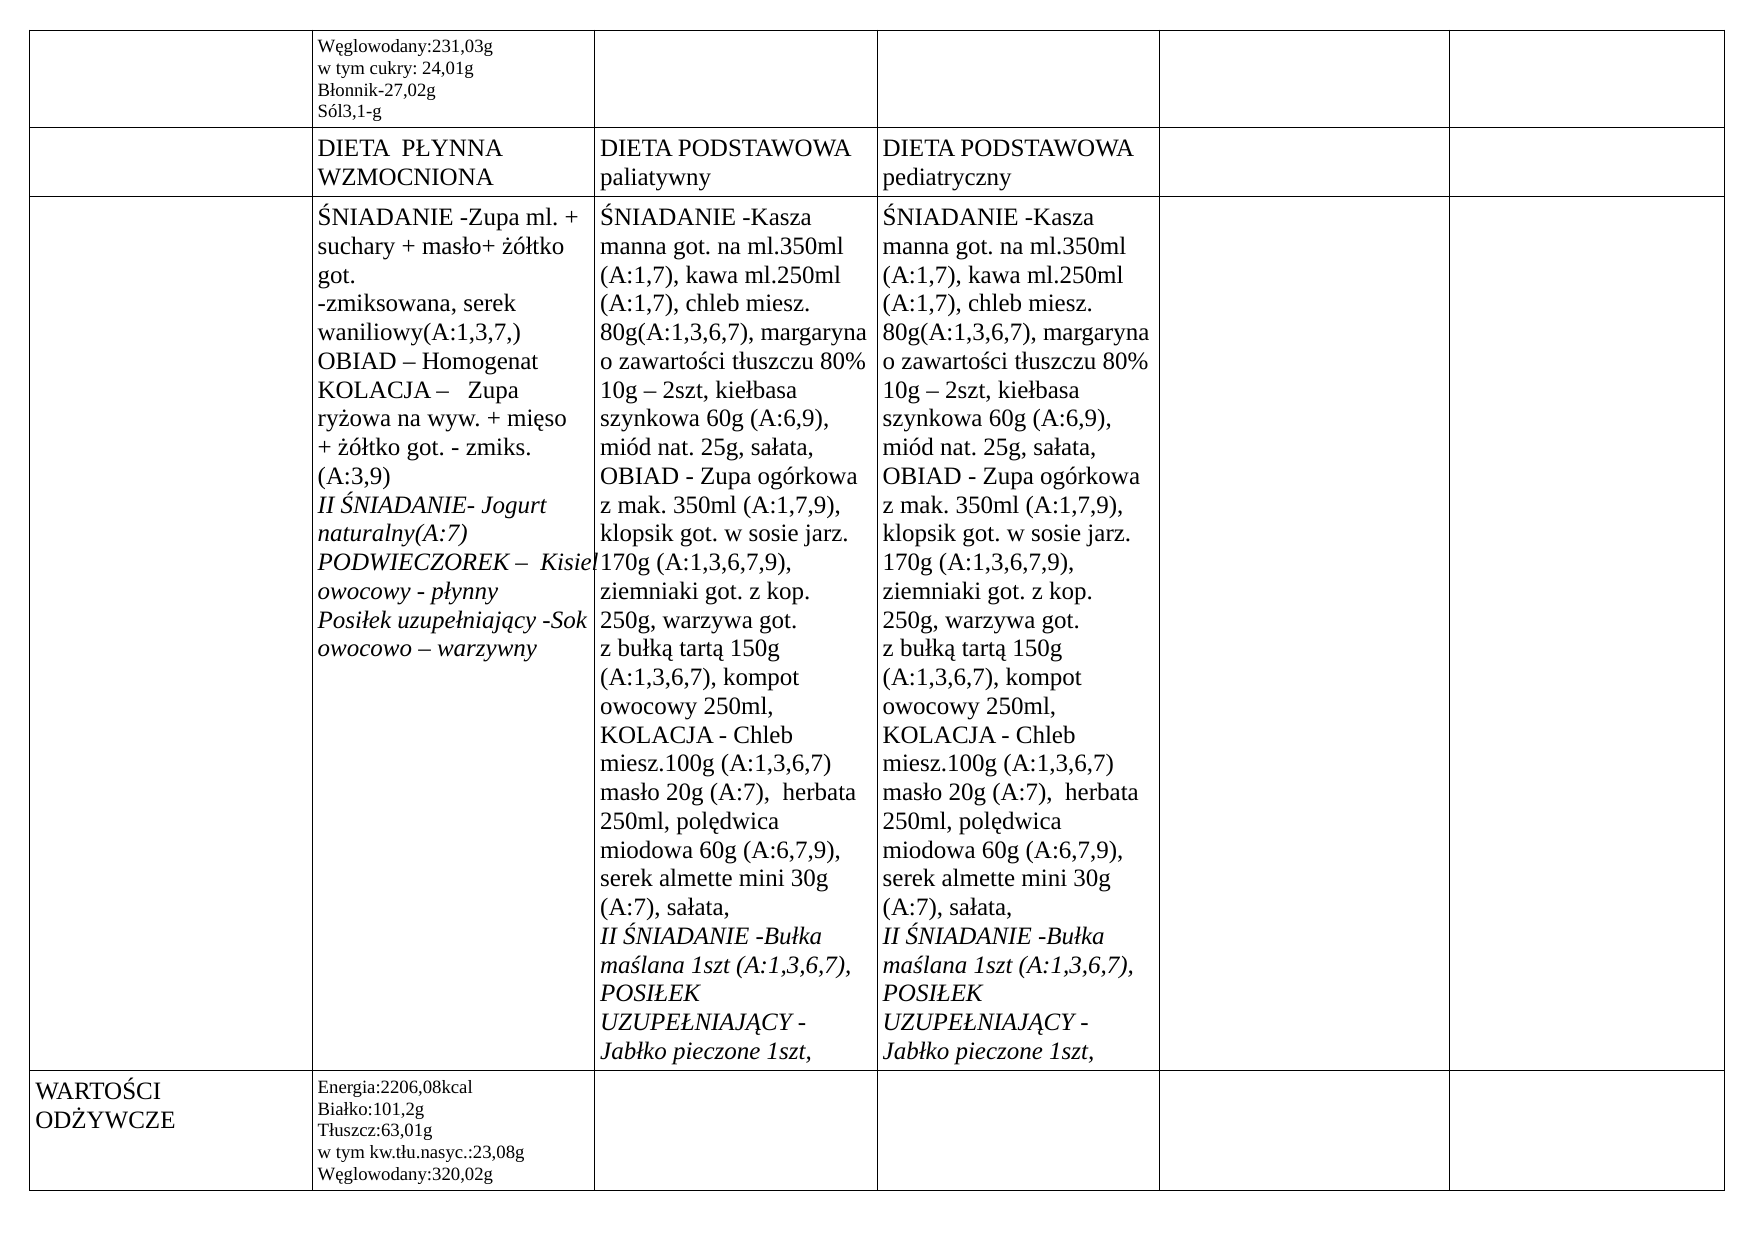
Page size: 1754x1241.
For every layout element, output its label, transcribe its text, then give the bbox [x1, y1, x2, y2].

table_cell Węglowodany:231,03g w tym cukry: 24,01g Błonnik-27,02g Sól3,1-g [313, 31, 594, 127]
table_cell [1450, 128, 1724, 196]
table_cell [30, 197, 312, 1070]
table_cell ŚNIADANIE -Kasza manna got. na ml.350ml (A:1,7), kawa ml.250ml (A:1,7), chleb miesz. 80g(A:1,3,6,7), margaryna o zawartości tłuszczu 80% 10g – 2szt, kiełbasa szynkowa 60g (A:6,9), miód nat. 25g, sałata, OBIAD - Zupa ogórkowa z mak. 350ml (A:1,7,9), klopsik got. w sosie jarz. 170g (A:1,3,6,7,9), ziemniaki got. z kop. 250g, warzywa got. z bułką tartą 150g (A:1,3,6,7), kompot owocowy 250ml, KOLACJA - Chleb miesz.100g (A:1,3,6,7) masło 20g (A:7), herbata 250ml, polędwica miodowa 60g (A:6,7,9), serek almette mini 30g (A:7), sałata, II ŚNIADANIE -Bułka maślana 1szt (A:1,3,6,7), POSIŁEK UZUPEŁNIAJĄCY - Jabłko pieczone 1szt, [595, 197, 877, 1070]
table_cell [30, 31, 312, 127]
table_cell [1160, 31, 1449, 127]
table_cell DIETA PODSTAWOWA pediatryczny [878, 128, 1159, 196]
table_cell WARTOŚCI ODŻYWCZE [30, 1071, 312, 1190]
table_cell ŚNIADANIE -Zupa ml. + suchary + masło+ żółtko got. -zmiksowana, serek waniliowy(A:1,3,7,) OBIAD – Homogenat KOLACJA – Zupa ryżowa na wyw. + mięso + żółtko got. - zmiks. (A:3,9) II ŚNIADANIE- Jogurt naturalny(A:7) PODWIECZOREK – Kisiel owocowy - płynny Posiłek uzupełniający -Sok owocowo – warzywny [313, 197, 594, 1070]
table_cell [1160, 128, 1449, 196]
table_cell [595, 1071, 877, 1190]
table_cell [1450, 1071, 1724, 1190]
table_cell ŚNIADANIE -Kasza manna got. na ml.350ml (A:1,7), kawa ml.250ml (A:1,7), chleb miesz. 80g(A:1,3,6,7), margaryna o zawartości tłuszczu 80% 10g – 2szt, kiełbasa szynkowa 60g (A:6,9), miód nat. 25g, sałata, OBIAD - Zupa ogórkowa z mak. 350ml (A:1,7,9), klopsik got. w sosie jarz. 170g (A:1,3,6,7,9), ziemniaki got. z kop. 250g, warzywa got. z bułką tartą 150g (A:1,3,6,7), kompot owocowy 250ml, KOLACJA - Chleb miesz.100g (A:1,3,6,7) masło 20g (A:7), herbata 250ml, polędwica miodowa 60g (A:6,7,9), serek almette mini 30g (A:7), sałata, II ŚNIADANIE -Bułka maślana 1szt (A:1,3,6,7), POSIŁEK UZUPEŁNIAJĄCY - Jabłko pieczone 1szt, [878, 197, 1159, 1070]
table_cell [1160, 1071, 1449, 1190]
table_cell Energia:2206,08kcal Białko:101,2g Tłuszcz:63,01g w tym kw.tłu.nasyc.:23,08g Węglowodany:320,02g [313, 1071, 594, 1190]
table_cell DIETA PODSTAWOWA paliatywny [595, 128, 877, 196]
table_cell [1450, 197, 1724, 1070]
table_cell [1160, 197, 1449, 1070]
table_cell [595, 31, 877, 127]
table_cell [878, 31, 1159, 127]
table_cell [1450, 31, 1724, 127]
table_cell [878, 1071, 1159, 1190]
table_cell [30, 128, 312, 196]
table_cell DIETA PŁYNNA WZMOCNIONA [313, 128, 594, 196]
